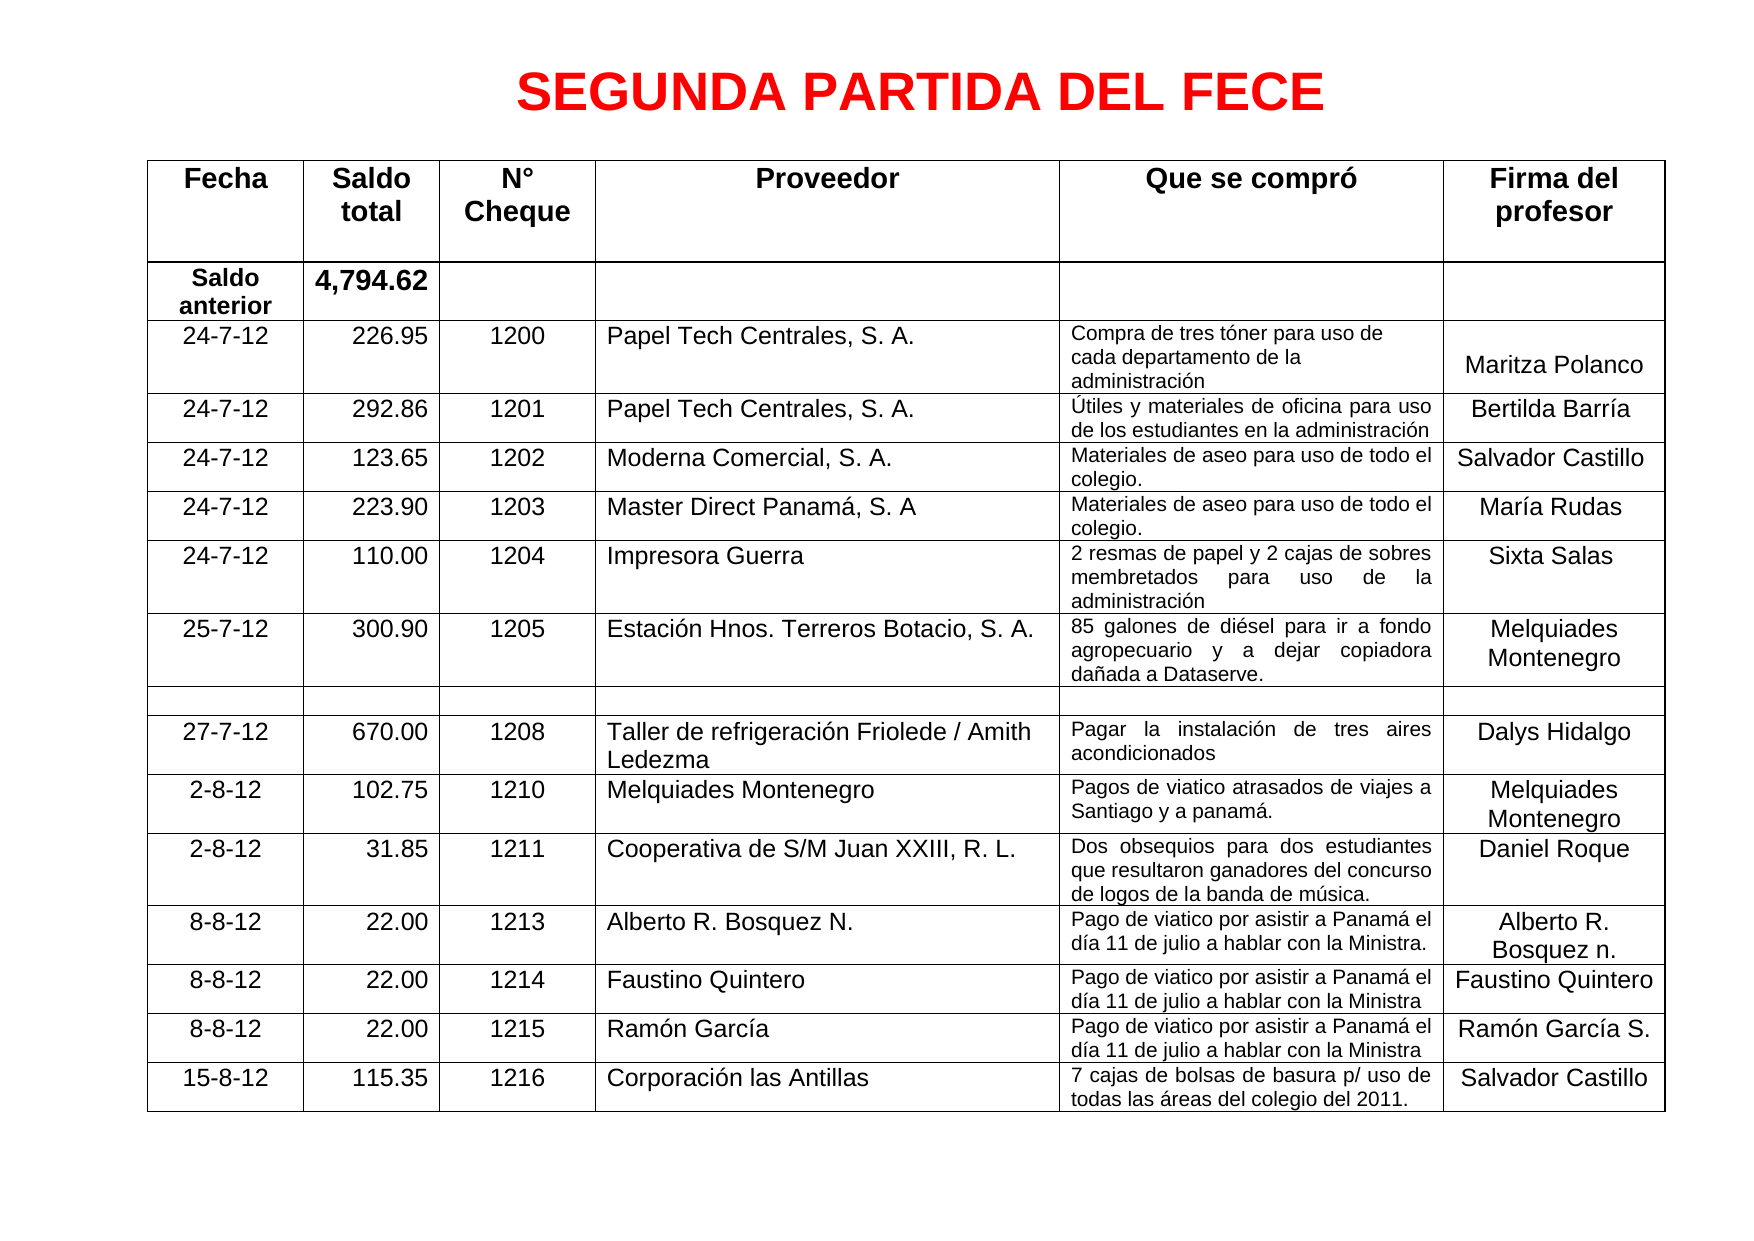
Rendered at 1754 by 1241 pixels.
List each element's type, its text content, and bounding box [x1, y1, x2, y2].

table_cell Master Direct Panamá, S. A [596, 492, 1059, 540]
table_cell Materiales de aseo para uso de todo el colegio. [1060, 492, 1443, 540]
table_cell 223.90 [304, 492, 439, 540]
table_cell 115.35 [304, 1063, 439, 1111]
table_cell 670.00 [304, 716, 439, 774]
table_cell [440, 687, 595, 715]
table_cell Cooperativa de S/M Juan XXIII, R. L. [596, 834, 1059, 905]
table_header Fecha [148, 161, 303, 261]
table_cell Impresora Guerra [596, 541, 1059, 613]
table_cell 1201 [440, 394, 595, 442]
table_cell [1060, 687, 1443, 715]
table_cell 1215 [440, 1014, 595, 1062]
table_cell Bertilda Barría [1444, 394, 1664, 442]
table_cell 25-7-12 [148, 614, 303, 686]
table_cell Pagos de viatico atrasados de viajes a Santiago y a panamá. [1060, 775, 1443, 832]
table_cell 22.00 [304, 965, 439, 1013]
table_cell 300.90 [304, 614, 439, 686]
table_cell 2-8-12 [148, 775, 303, 832]
table_cell Sixta Salas [1444, 541, 1664, 613]
table_cell Salvador Castillo [1444, 1063, 1664, 1111]
table_cell María Rudas [1444, 492, 1664, 540]
table_cell Daniel Roque [1444, 834, 1664, 905]
table_cell [596, 687, 1059, 715]
table_cell Papel Tech Centrales, S. A. [596, 321, 1059, 393]
table_cell 123.65 [304, 443, 439, 491]
table_cell Melquiades Montenegro [1444, 775, 1664, 832]
table_cell 1214 [440, 965, 595, 1013]
table_cell Pago de viatico por asistir a Panamá el día 11 de julio a hablar con la Ministra. [1060, 906, 1443, 964]
table_cell 1213 [440, 906, 595, 964]
table_cell Compra de tres tóner para uso de cada departamento de la administración [1060, 321, 1443, 393]
table_cell 226.95 [304, 321, 439, 393]
table_cell Maritza Polanco [1444, 321, 1664, 393]
table_cell Útiles y materiales de oficina para uso de los estudiantes en la administración [1060, 394, 1443, 442]
table_header N° Cheque [440, 161, 595, 261]
table_cell Pagar la instalación de tres aires acondicionados [1060, 716, 1443, 774]
table_cell 15-8-12 [148, 1063, 303, 1111]
table_cell [304, 687, 439, 715]
table_cell 102.75 [304, 775, 439, 832]
table_cell Melquiades Montenegro [596, 775, 1059, 832]
table_cell 1204 [440, 541, 595, 613]
table_cell 1216 [440, 1063, 595, 1111]
table_cell 24-7-12 [148, 321, 303, 393]
table_cell Pago de viatico por asistir a Panamá el día 11 de julio a hablar con la Ministra [1060, 965, 1443, 1013]
table_cell 1210 [440, 775, 595, 832]
table_cell Salvador Castillo [1444, 443, 1664, 491]
table_cell [148, 687, 303, 715]
table_cell Ramón García [596, 1014, 1059, 1062]
table_cell Corporación las Antillas [596, 1063, 1059, 1111]
table_cell [596, 263, 1059, 320]
table_cell 8-8-12 [148, 1014, 303, 1062]
table_cell [440, 263, 595, 320]
table_cell 24-7-12 [148, 394, 303, 442]
table_cell 2 resmas de papel y 2 cajas de sobres membretados para uso de la administración [1060, 541, 1443, 613]
table_cell 7 cajas de bolsas de basura p/ uso de todas las áreas del colegio del 2011. [1060, 1063, 1443, 1111]
table_header Firma del profesor [1444, 161, 1664, 261]
table_cell Dos obsequios para dos estudiantes que resultaron ganadores del concurso de logos de la banda de música. [1060, 834, 1443, 905]
table_header Saldo total [304, 161, 439, 261]
table_cell 2-8-12 [148, 834, 303, 905]
table_header Que se compró [1060, 161, 1443, 261]
table_cell Alberto R. Bosquez n. [1444, 906, 1664, 964]
table_cell 1202 [440, 443, 595, 491]
table_cell Alberto R. Bosquez N. [596, 906, 1059, 964]
table_cell 1200 [440, 321, 595, 393]
table_cell Estación Hnos. Terreros Botacio, S. A. [596, 614, 1059, 686]
table_cell 8-8-12 [148, 965, 303, 1013]
table_cell 292.86 [304, 394, 439, 442]
table_cell Saldo anterior [148, 263, 303, 320]
table_cell 1203 [440, 492, 595, 540]
table_cell Dalys Hidalgo [1444, 716, 1664, 774]
table_cell [1444, 263, 1664, 320]
table_cell 22.00 [304, 1014, 439, 1062]
table_cell 1205 [440, 614, 595, 686]
table_cell Faustino Quintero [1444, 965, 1664, 1013]
table_cell 31.85 [304, 834, 439, 905]
table_cell Faustino Quintero [596, 965, 1059, 1013]
table_cell Papel Tech Centrales, S. A. [596, 394, 1059, 442]
table_cell 4,794.62 [304, 263, 439, 320]
table_cell Melquiades Montenegro [1444, 614, 1664, 686]
table_cell 24-7-12 [148, 492, 303, 540]
table_cell 24-7-12 [148, 443, 303, 491]
table_cell 110.00 [304, 541, 439, 613]
table_cell [1060, 263, 1443, 320]
table_cell Materiales de aseo para uso de todo el colegio. [1060, 443, 1443, 491]
table_cell 27-7-12 [148, 716, 303, 774]
table_cell Pago de viatico por asistir a Panamá el día 11 de julio a hablar con la Ministra [1060, 1014, 1443, 1062]
table_cell Moderna Comercial, S. A. [596, 443, 1059, 491]
table_cell 22.00 [304, 906, 439, 964]
table_cell 1211 [440, 834, 595, 905]
table_cell Ramón García S. [1444, 1014, 1664, 1062]
table_cell 24-7-12 [148, 541, 303, 613]
table_cell 1208 [440, 716, 595, 774]
table_cell 8-8-12 [148, 906, 303, 964]
table_cell [1444, 687, 1664, 715]
table_cell 85 galones de diésel para ir a fondo agropecuario y a dejar copiadora dañada a Dataserve. [1060, 614, 1443, 686]
text SEGUNDA PARTIDA DEL FECE [148, 59, 1695, 121]
table_header Proveedor [596, 161, 1059, 261]
table_cell Taller de refrigeración Friolede / Amith Ledezma [596, 716, 1059, 774]
